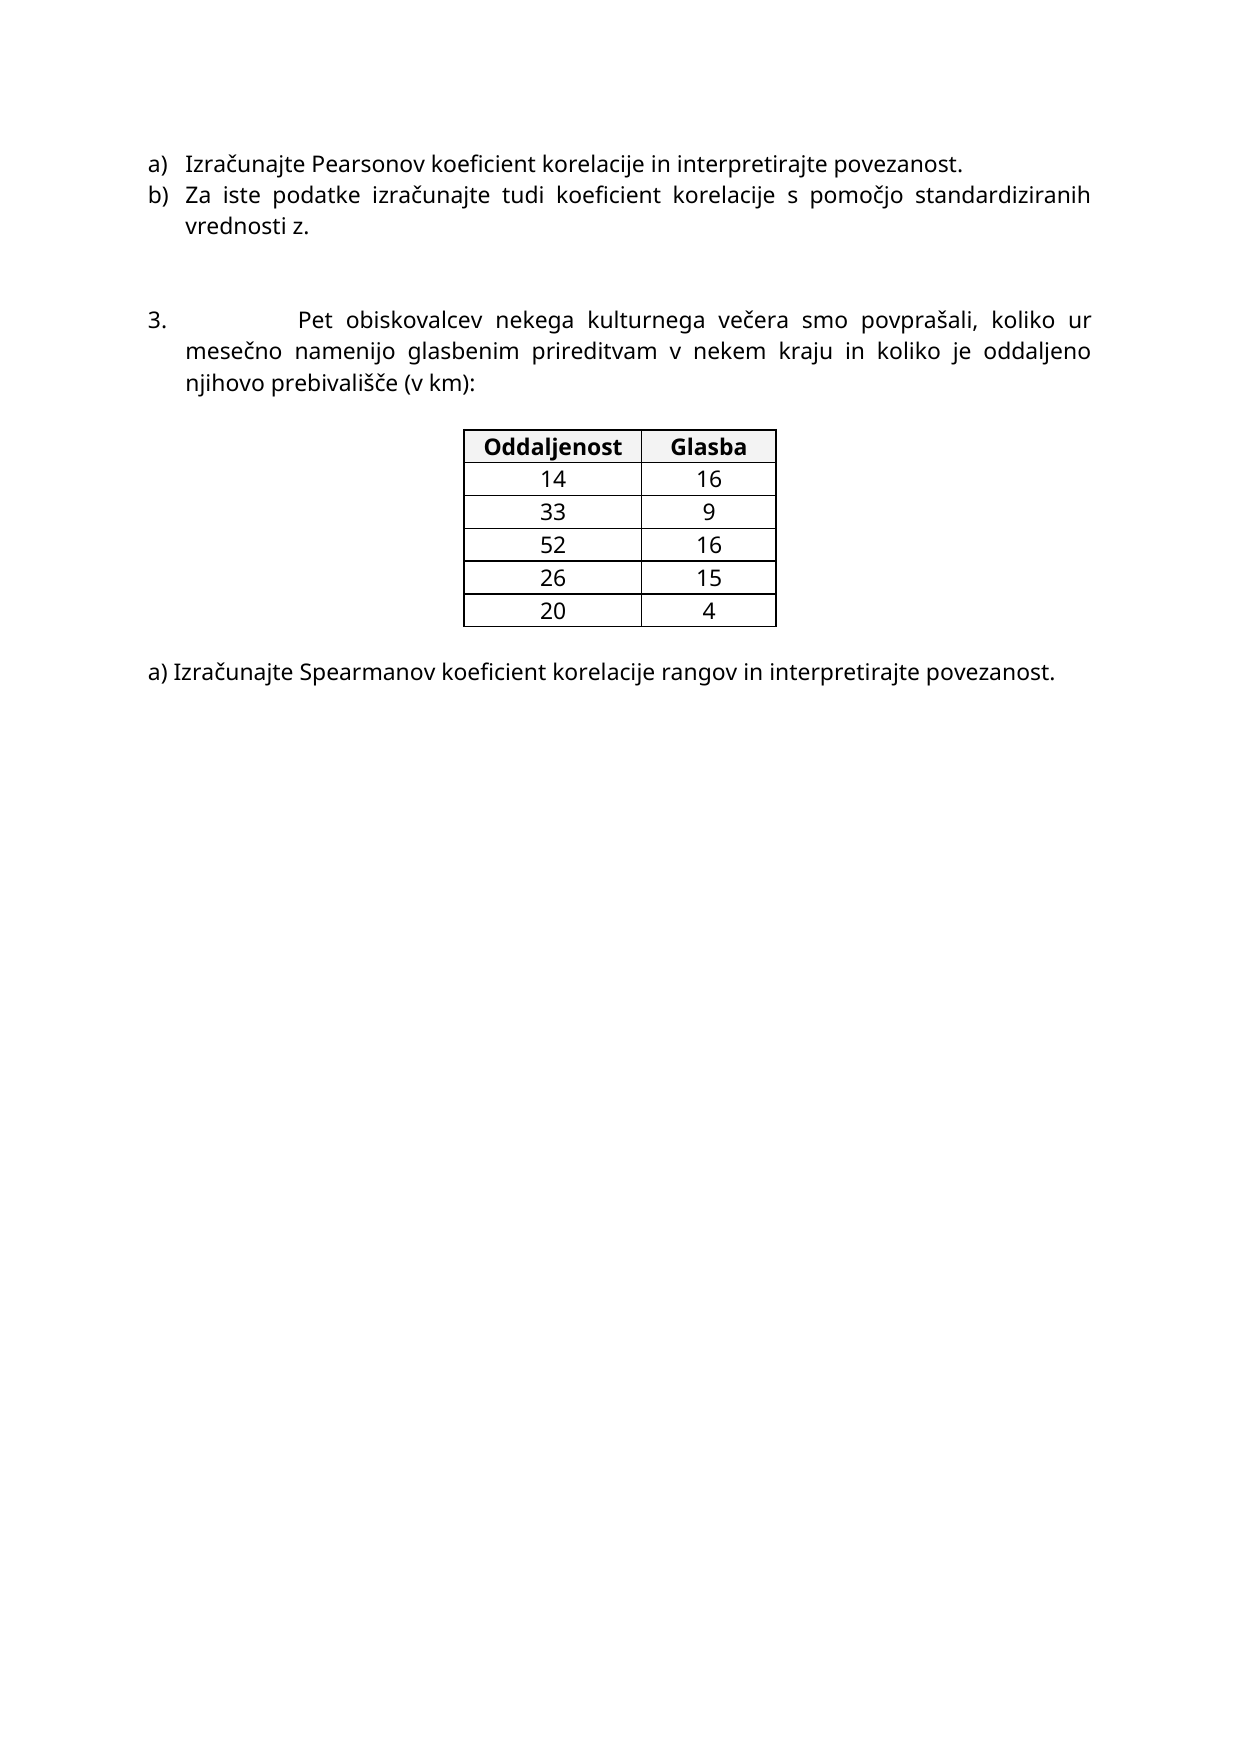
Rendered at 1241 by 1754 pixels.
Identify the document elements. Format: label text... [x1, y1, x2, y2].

table_cell 16 [642, 463, 775, 494]
list Izračunajte Pearsonov koeficient korelacije in interpretirajte povezanost. [148, 148, 1092, 179]
table_cell 14 [465, 463, 641, 494]
list Za iste podatke izračunajte tudi koeficient korelacije s pomočjo standardiziranih vrednosti z. [148, 179, 1092, 241]
table_cell 16 [642, 529, 775, 560]
table_cell 52 [465, 529, 641, 560]
table_cell 15 [642, 562, 775, 593]
table_cell 20 [465, 595, 641, 626]
table_cell 4 [642, 595, 775, 626]
table_header Oddaljenost [465, 431, 641, 462]
list Pet obiskovalcev nekega kulturnega večera smo povprašali, koliko ur mesečno namenijo glasbenim prireditvam v nekem kraju in koliko je oddaljeno njihovo prebivališče (v km): [148, 304, 1092, 398]
table_cell 26 [465, 562, 641, 593]
table_cell 33 [465, 496, 641, 527]
table_cell 9 [642, 496, 775, 527]
table_header Glasba [642, 431, 775, 462]
text a) Izračunajte Spearmanov koeficient korelacije rangov in interpretirajte povezanost. [148, 656, 1092, 687]
